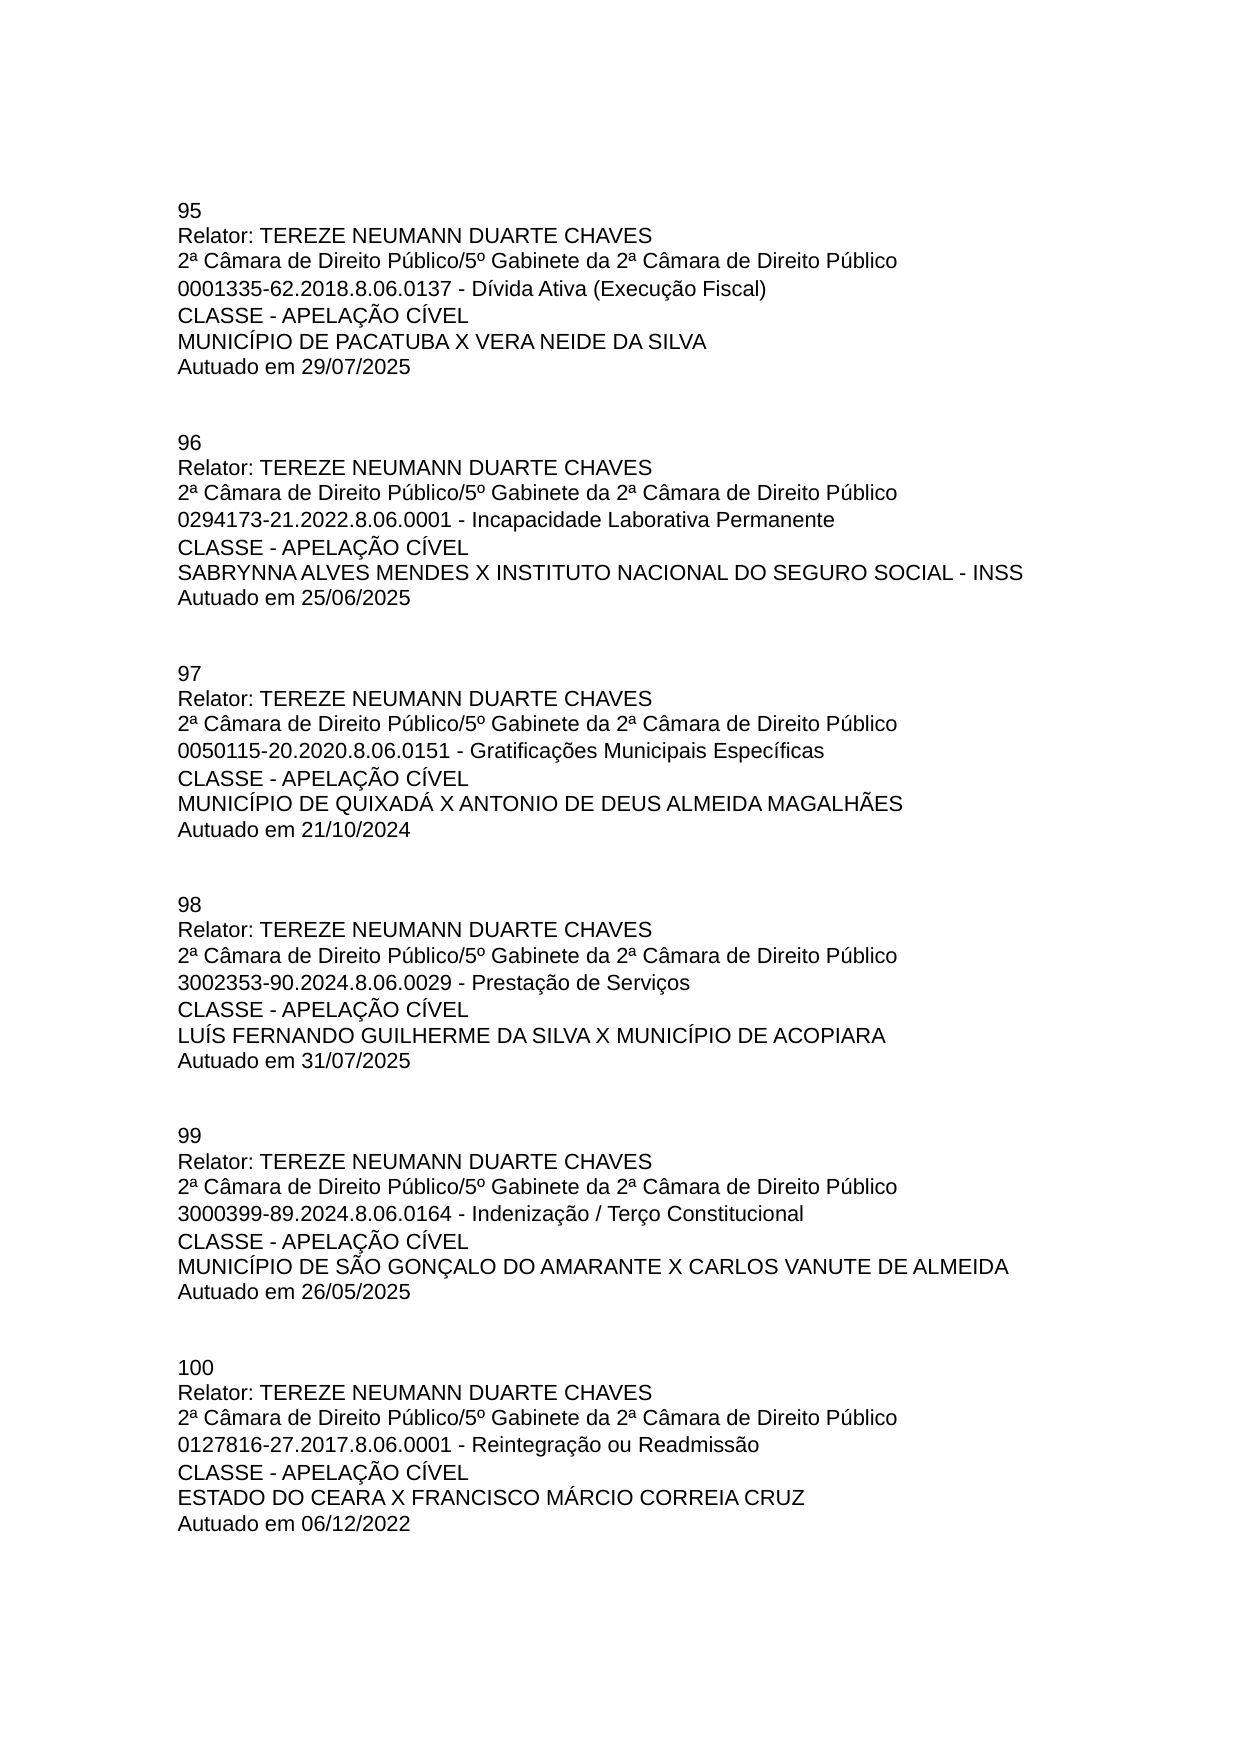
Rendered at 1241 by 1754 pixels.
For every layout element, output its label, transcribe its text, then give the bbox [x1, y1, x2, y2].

text Relator: TEREZE NEUMANN DUARTE CHAVES [177, 686, 1063, 711]
text Autuado em 06/12/2022 [177, 1511, 1063, 1536]
text Relator: TEREZE NEUMANN DUARTE CHAVES [177, 917, 1063, 942]
text Relator: TEREZE NEUMANN DUARTE CHAVES [177, 1149, 1063, 1174]
text 98 [177, 892, 1063, 917]
text 99 [177, 1123, 1063, 1149]
text Relator: TEREZE NEUMANN DUARTE CHAVES [177, 1380, 1063, 1405]
text 95 [177, 198, 1063, 223]
text Autuado em 29/07/2025 [177, 354, 1063, 379]
subtitle 3000399-89.2024.8.06.0164 - Indenização / Terço Constitucional [177, 1201, 1063, 1226]
text 96 [177, 429, 1063, 454]
text 2ª Câmara de Direito Público/5º Gabinete da 2ª Câmara de Direito Público [177, 248, 1063, 274]
text CLASSE - APELAÇÃO CÍVEL ESTADO DO CEARA X FRANCISCO MÁRCIO CORREIA CRUZ [177, 1460, 1063, 1511]
text Relator: TEREZE NEUMANN DUARTE CHAVES [177, 223, 1063, 248]
text Autuado em 26/05/2025 [177, 1279, 1063, 1304]
text CLASSE - APELAÇÃO CÍVEL MUNICÍPIO DE QUIXADÁ X ANTONIO DE DEUS ALMEIDA MAGALHÃES [177, 766, 1063, 816]
text CLASSE - APELAÇÃO CÍVEL LUÍS FERNANDO GUILHERME DA SILVA X MUNICÍPIO DE ACOPIARA [177, 997, 1063, 1048]
text CLASSE - APELAÇÃO CÍVEL MUNICÍPIO DE SÃO GONÇALO DO AMARANTE X CARLOS VANUTE DE ALMEIDA [177, 1229, 1063, 1279]
text Autuado em 31/07/2025 [177, 1048, 1063, 1073]
text Relator: TEREZE NEUMANN DUARTE CHAVES [177, 454, 1063, 480]
subtitle 0294173-21.2022.8.06.0001 - Incapacidade Laborativa Permanente [177, 507, 1063, 532]
text Autuado em 21/10/2024 [177, 816, 1063, 842]
text 2ª Câmara de Direito Público/5º Gabinete da 2ª Câmara de Direito Público [177, 1405, 1063, 1430]
text 2ª Câmara de Direito Público/5º Gabinete da 2ª Câmara de Direito Público [177, 1174, 1063, 1199]
text 100 [177, 1355, 1063, 1380]
text 2ª Câmara de Direito Público/5º Gabinete da 2ª Câmara de Direito Público [177, 942, 1063, 968]
text Autuado em 25/06/2025 [177, 585, 1063, 610]
text CLASSE - APELAÇÃO CÍVEL MUNICÍPIO DE PACATUBA X VERA NEIDE DA SILVA [177, 303, 1063, 354]
subtitle 3002353-90.2024.8.06.0029 - Prestação de Serviços [177, 970, 1063, 995]
text 2ª Câmara de Direito Público/5º Gabinete da 2ª Câmara de Direito Público [177, 711, 1063, 736]
text 2ª Câmara de Direito Público/5º Gabinete da 2ª Câmara de Direito Público [177, 480, 1063, 505]
subtitle 0050115-20.2020.8.06.0151 - Gratificações Municipais Específicas [177, 738, 1063, 763]
text CLASSE - APELAÇÃO CÍVEL SABRYNNA ALVES MENDES X INSTITUTO NACIONAL DO SEGURO SOCIAL - INSS [177, 535, 1063, 585]
text 97 [177, 661, 1063, 686]
subtitle 0001335-62.2018.8.06.0137 - Dívida Ativa (Execução Fiscal) [177, 276, 1063, 301]
subtitle 0127816-27.2017.8.06.0001 - Reintegração ou Readmissão [177, 1432, 1063, 1458]
